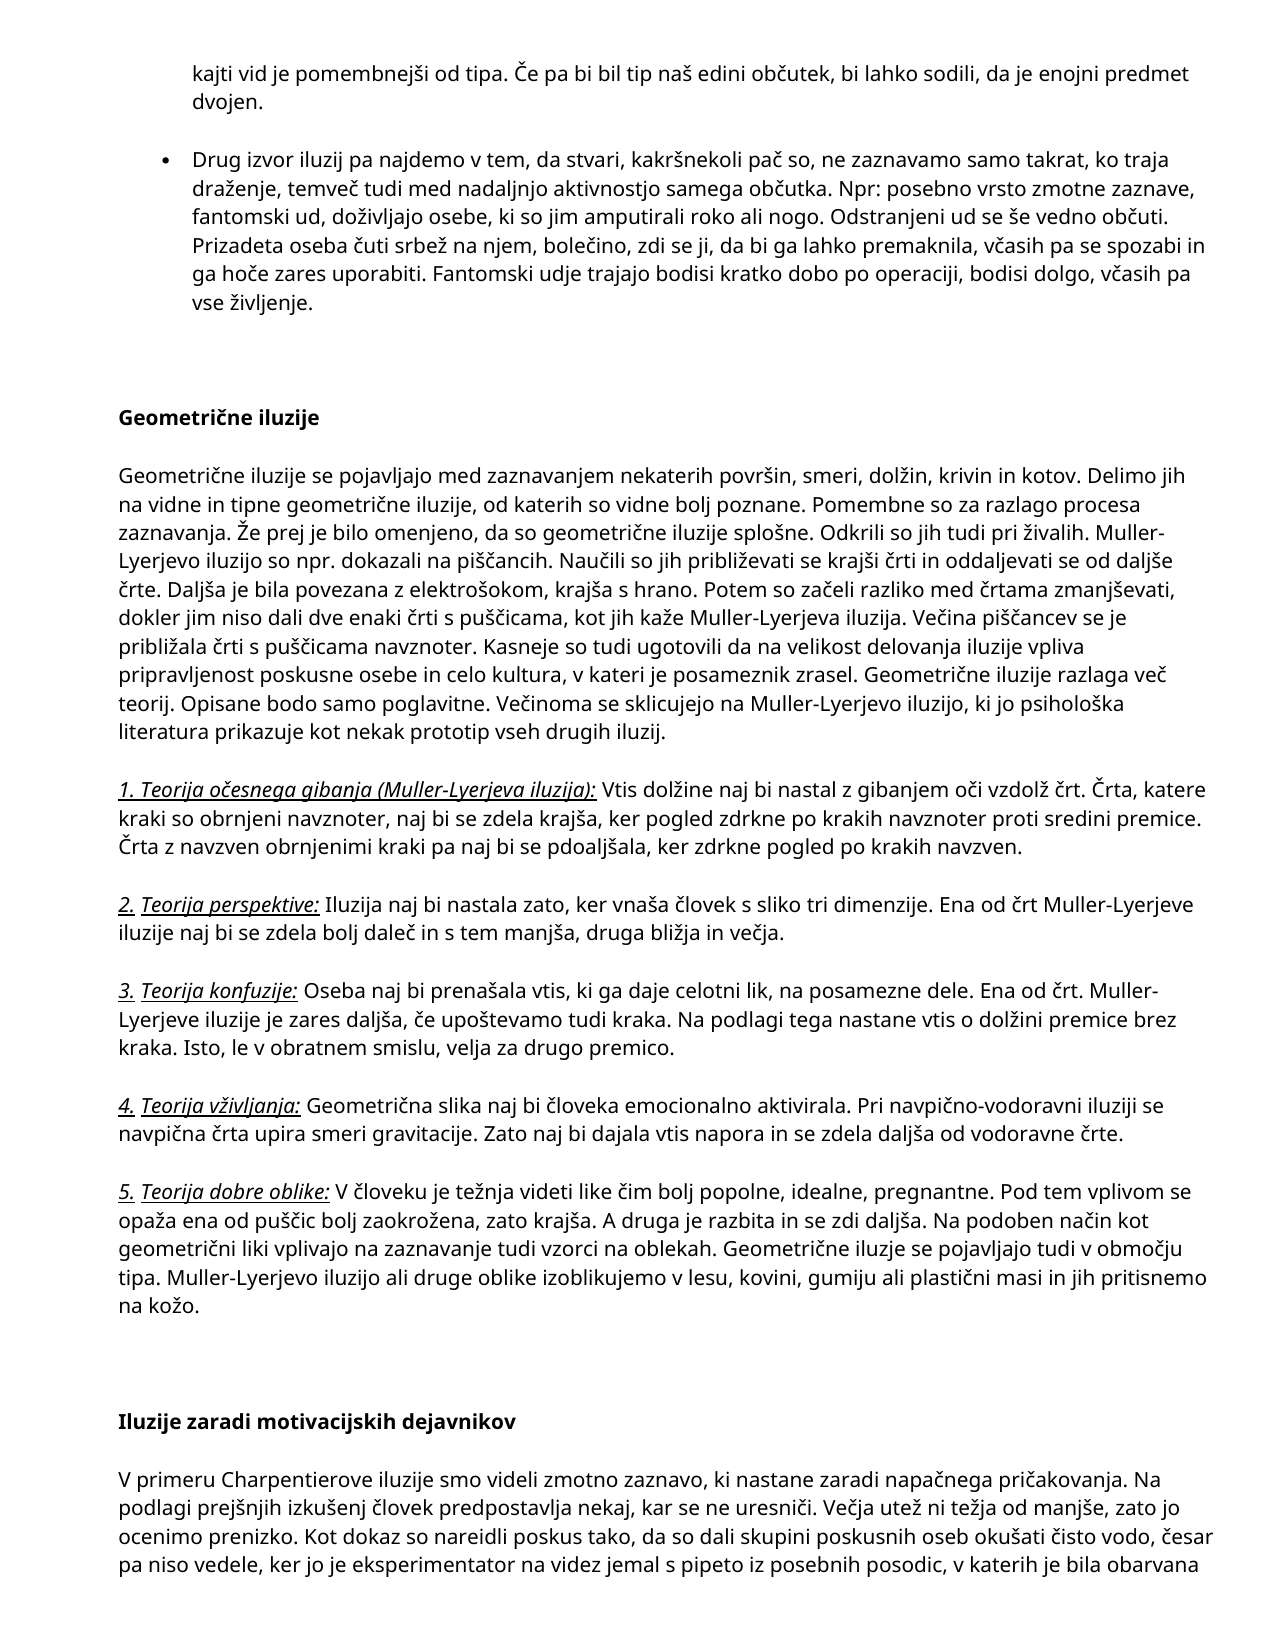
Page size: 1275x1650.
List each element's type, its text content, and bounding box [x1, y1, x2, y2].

text V primeru Charpentierove iluzije smo videli zmotno zaznavo, ki nastane zaradi napačnega pričakovanja. Na podlagi prejšnjih izkušenj človek predpostavlja nekaj, kar se ne uresniči. Večja utež ni težja od manjše, zato jo ocenimo prenizko. Kot dokaz so nareidli poskus tako, da so dali skupini poskusnih oseb okušati čisto vodo, česar pa niso vedele, ker jo je eksperimentator na videz jemal s pipeto iz posebnih posodic, v katerih je bila obarvana [118, 1465, 1216, 1579]
text 2. Teorija perspektive: Iluzija naj bi nastala zato, ker vnaša človek s sliko tri dimenzije. Ena od črt Muller-Lyerjeve iluzije naj bi se zdela bolj daleč in s tem manjša, druga bližja in večja. [118, 890, 1216, 947]
text 4. Teorija vživljanja: Geometrična slika naj bi človeka emocionalno aktivirala. Pri navpično-vodoravni iluziji se navpična črta upira smeri gravitacije. Zato naj bi dajala vtis napora in se zdela daljša od vodoravne črte. [118, 1091, 1216, 1148]
text 1. Teorija očesnega gibanja (Muller-Lyerjeva iluzija): Vtis dolžine naj bi nastal z gibanjem oči vzdolž črt. Črta, katere kraki so obrnjeni navznoter, naj bi se zdela krajša, ker pogled zdrkne po krakih navznoter proti sredini premice. Črta z navzven obrnjenimi kraki pa naj bi se pdoaljšala, ker zdrkne pogled po krakih navzven. [118, 775, 1216, 861]
list Drug izvor iluzij pa najdemo v tem, da stvari, kakršnekoli pač so, ne zaznavamo samo takrat, ko traja draženje, temveč tudi med nadaljnjo aktivnostjo samega občutka. Npr: posebno vrsto zmotne zaznave, fantomski ud, doživljajo osebe, ki so jim amputirali roko ali nogo. Odstranjeni ud se še vedno občuti. Prizadeta oseba čuti srbež na njem, bolečino, zdi se ji, da bi ga lahko premaknila, včasih pa se spozabi in ga hoče zares uporabiti. Fantomski udje trajajo bodisi kratko dobo po operaciji, bodisi dolgo, včasih pa vse življenje. [162, 145, 1216, 316]
text 5. Teorija dobre oblike: V človeku je težnja videti like čim bolj popolne, idealne, pregnantne. Pod tem vplivom se opaža ena od puščic bolj zaokrožena, zato krajša. A druga je razbita in se zdi daljša. Na podoben način kot geometrični liki vplivajo na zaznavanje tudi vzorci na oblekah. Geometrične iluzje se pojavljajo tudi v območju tipa. Muller-Lyerjevo iluzijo ali druge oblike izoblikujemo v lesu, kovini, gumiju ali plastični masi in jih pritisnemo na kožo. [118, 1177, 1216, 1320]
text Geometrične iluzije [118, 403, 1216, 432]
list kajti vid je pomembnejši od tipa. Če pa bi bil tip naš edini občutek, bi lahko sodili, da je enojni predmet dvojen. [162, 59, 1216, 116]
text 3. Teorija konfuzije: Oseba naj bi prenašala vtis, ki ga daje celotni lik, na posamezne dele. Ena od črt. Muller-Lyerjeve iluzije je zares daljša, če upoštevamo tudi kraka. Na podlagi tega nastane vtis o dolžini premice brez kraka. Isto, le v obratnem smislu, velja za drugo premico. [118, 976, 1216, 1062]
text Iluzije zaradi motivacijskih dejavnikov [118, 1407, 1216, 1436]
text Geometrične iluzije se pojavljajo med zaznavanjem nekaterih površin, smeri, dolžin, krivin in kotov. Delimo jih na vidne in tipne geometrične iluzije, od katerih so vidne bolj poznane. Pomembne so za razlago procesa zaznavanja. Že prej je bilo omenjeno, da so geometrične iluzije splošne. Odkrili so jih tudi pri živalih. Muller-Lyerjevo iluzijo so npr. dokazali na piščancih. Naučili so jih približevati se krajši črti in oddaljevati se od daljše črte. Daljša je bila povezana z elektrošokom, krajša s hrano. Potem so začeli razliko med črtama zmanjševati, dokler jim niso dali dve enaki črti s puščicama, kot jih kaže Muller-Lyerjeva iluzija. Večina piščancev se je približala črti s puščicama navznoter. Kasneje so tudi ugotovili da na velikost delovanja iluzije vpliva pripravljenost poskusne osebe in celo kultura, v kateri je posameznik zrasel. Geometrične iluzije razlaga več teorij. Opisane bodo samo poglavitne. Večinoma se sklicujejo na Muller-Lyerjevo iluzijo, ki jo psihološka literatura prikazuje kot nekak prototip vseh drugih iluzij. [118, 461, 1216, 746]
